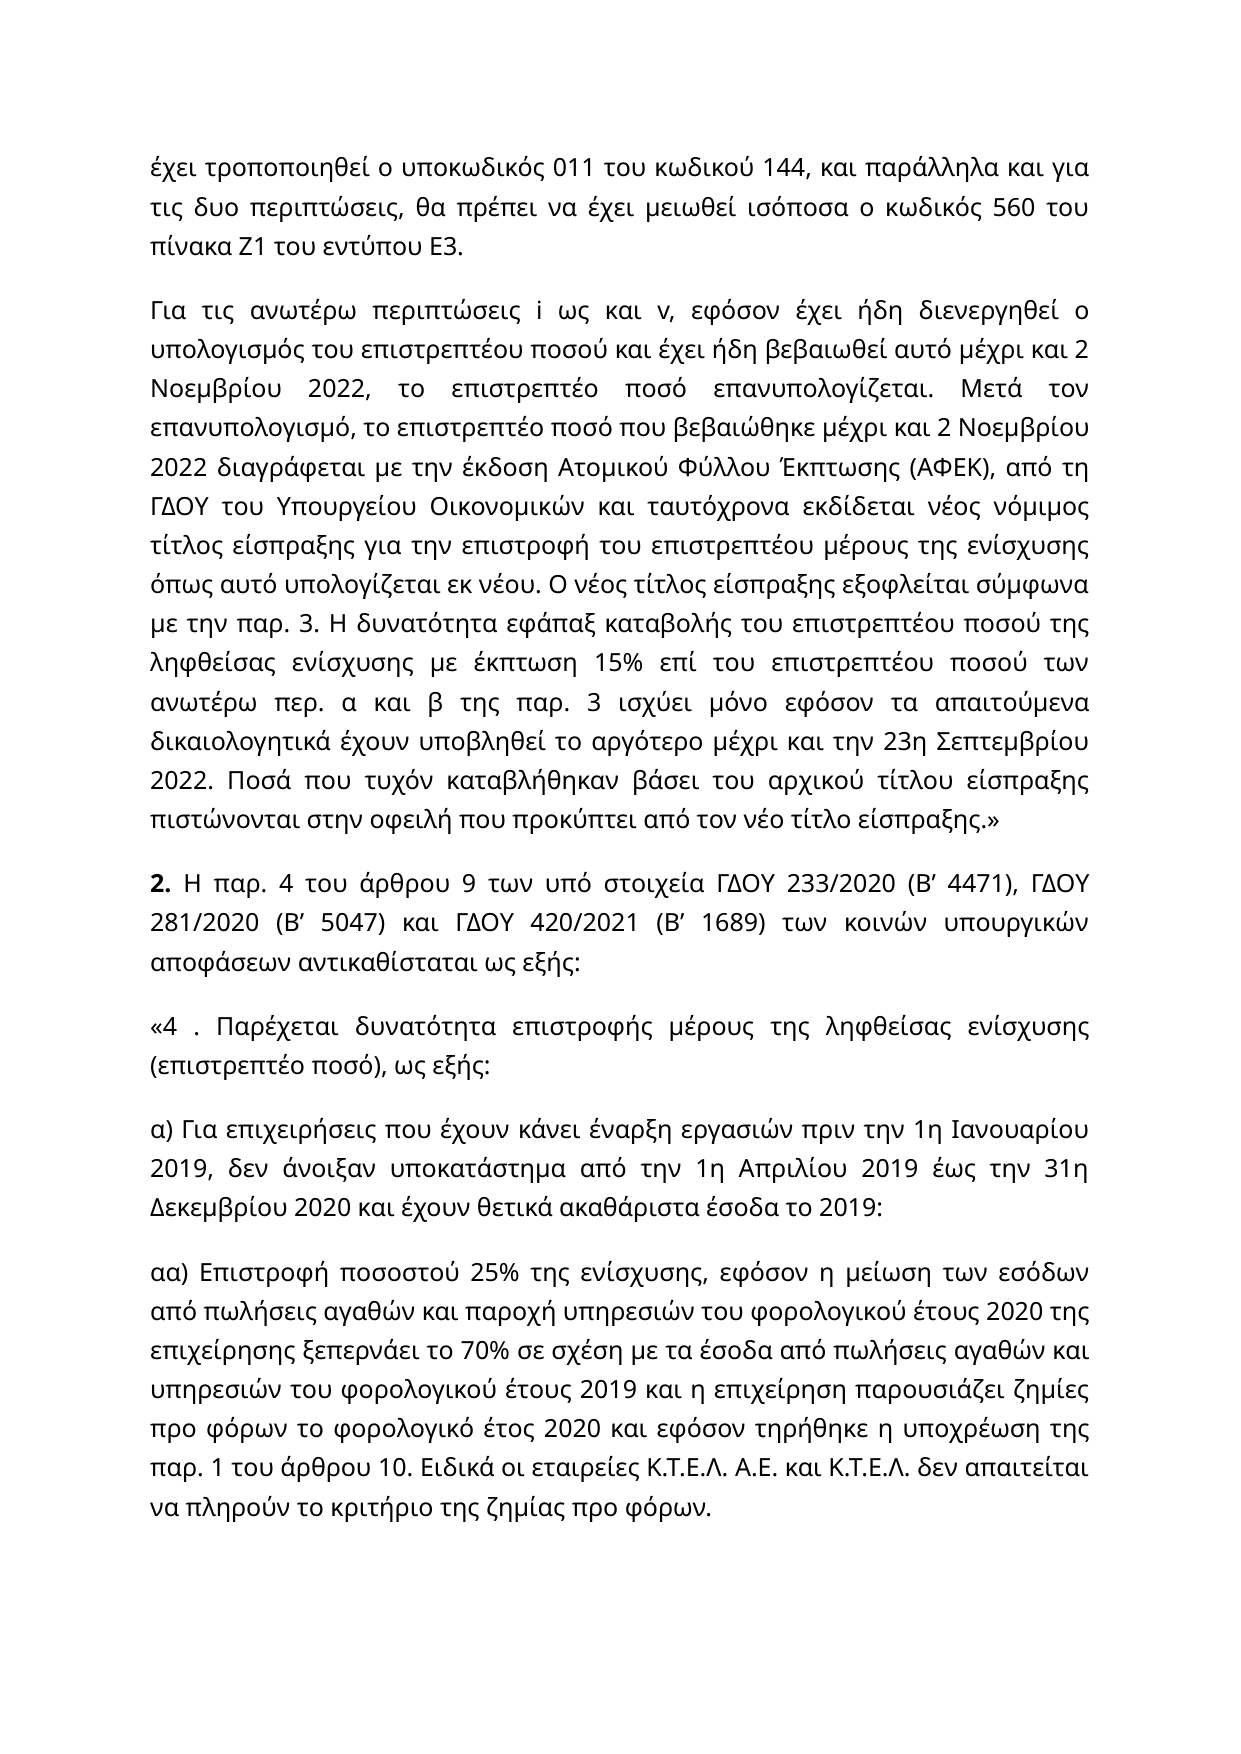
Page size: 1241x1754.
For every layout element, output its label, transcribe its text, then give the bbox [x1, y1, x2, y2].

text α) Για επιχειρήσεις που έχουν κάνει έναρξη εργασιών πριν την 1η Ιανουαρίου 2019, δεν άνοιξαν υποκατάστημα από την 1η Απριλίου 2019 έως την 31η Δεκεμβρίου 2020 και έχουν θετικά ακαθάριστα έσοδα το 2019: [150, 1112, 1090, 1224]
text 2. Η παρ. 4 του άρθρου 9 των υπό στοιχεία ΓΔΟΥ 233/2020 (Β’ 4471), ΓΔΟΥ 281/2020 (Β’ 5047) και ΓΔΟΥ 420/2021 (Β’ 1689) των κοινών υπουργικών αποφάσεων αντικαθίσταται ως εξής: [150, 866, 1090, 978]
text έχει τροποποιηθεί ο υποκωδικός 011 του κωδικού 144, και παράλληλα και για τις δυο περιπτώσεις, θα πρέπει να έχει μειωθεί ισόποσα ο κωδικός 560 του πίνακα Ζ1 του εντύπου Ε3. [150, 150, 1090, 262]
text Για τις ανωτέρω περιπτώσεις i ως και v, εφόσον έχει ήδη διενεργηθεί ο υπολογισμός του επιστρεπτέου ποσού και έχει ήδη βεβαιωθεί αυτό μέχρι και 2 Νοεμβρίου 2022, το επιστρεπτέο ποσό επανυπολογίζεται. Μετά τον επανυπολογισμό, το επιστρεπτέο ποσό που βεβαιώθηκε μέχρι και 2 Νοεμβρίου 2022 διαγράφεται με την έκδοση Ατομικού Φύλλου Έκπτωσης (ΑΦΕΚ), από τη ΓΔΟΥ του Υπουργείου Οικονομικών και ταυτόχρονα εκδίδεται νέος νόμιμος τίτλος είσπραξης για την επιστροφή του επιστρεπτέου μέρους της ενίσχυσης όπως αυτό υπολογίζεται εκ νέου. Ο νέος τίτλος είσπραξης εξοφλείται σύμφωνα με την παρ. 3. Η δυνατότητα εφάπαξ καταβολής του επιστρεπτέου ποσού της ληφθείσας ενίσχυσης με έκπτωση 15% επί του επιστρεπτέου ποσού των ανωτέρω περ. α και β της παρ. 3 ισχύει μόνο εφόσον τα απαιτούμενα δικαιολογητικά έχουν υποβληθεί το αργότερο μέχρι και την 23η Σεπτεμβρίου 2022. Ποσά που τυχόν καταβλήθηκαν βάσει του αρχικού τίτλου είσπραξης πιστώνονται στην οφειλή που προκύπτει από τον νέο τίτλο είσπραξης.» [150, 292, 1090, 836]
text «4 . Παρέχεται δυνατότητα επιστροφής μέρους της ληφθείσας ενίσχυσης (επιστρεπτέο ποσό), ως εξής: [150, 1008, 1090, 1082]
text αα) Επιστροφή ποσοστού 25% της ενίσχυσης, εφόσον η μείωση των εσόδων από πωλήσεις αγαθών και παροχή υπηρεσιών του φορολογικού έτους 2020 της επιχείρησης ξεπερνάει το 70% σε σχέση με τα έσοδα από πωλήσεις αγαθών και υπηρεσιών του φορολογικού έτους 2019 και η επιχείρηση παρουσιάζει ζημίες προ φόρων το φορολογικό έτος 2020 και εφόσον τηρήθηκε η υποχρέωση της παρ. 1 του άρθρου 10. Ειδικά οι εταιρείες Κ.Τ.Ε.Λ. Α.Ε. και Κ.Τ.Ε.Λ. δεν απαιτείται να πληρούν το κριτήριο της ζημίας προ φόρων. [150, 1254, 1090, 1523]
